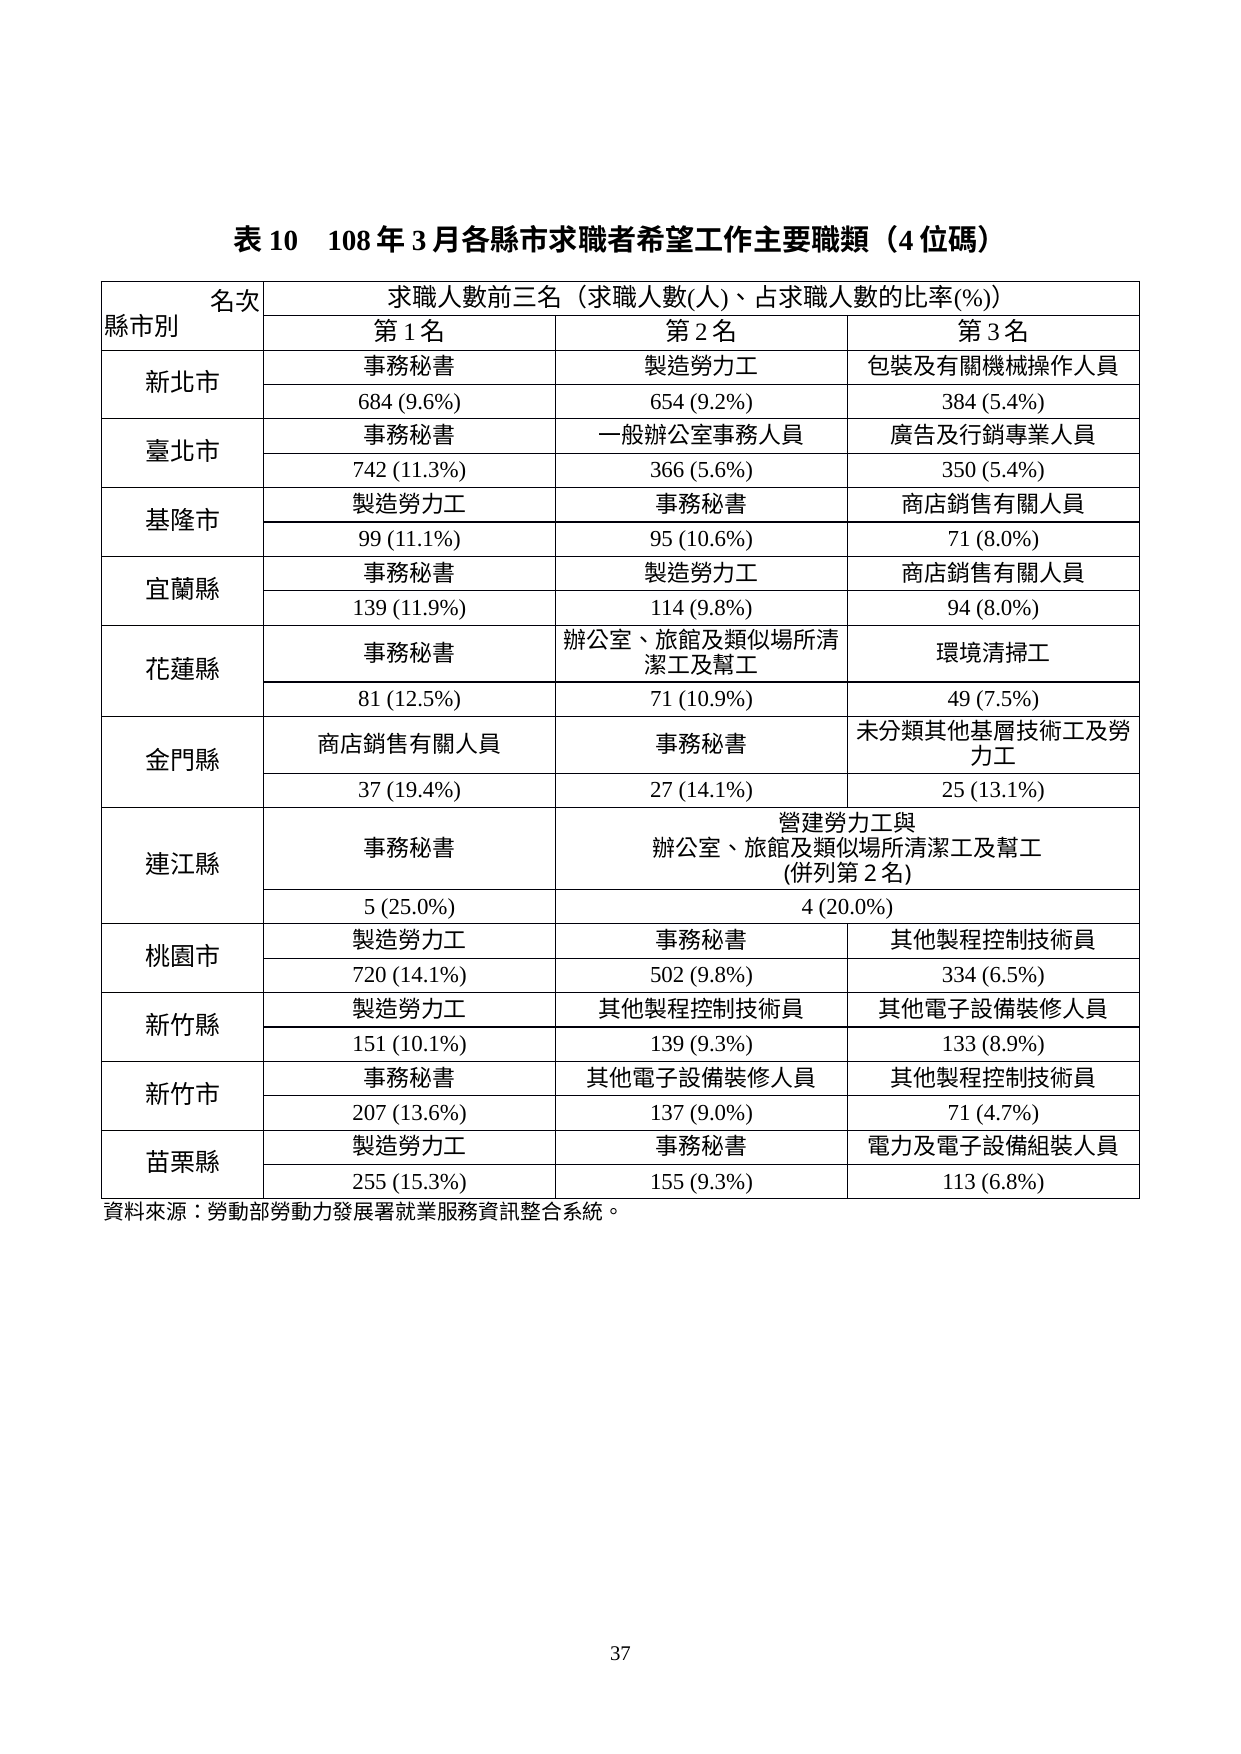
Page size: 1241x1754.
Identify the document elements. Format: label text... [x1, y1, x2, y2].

table_cell 37 (19.4%) [264, 774, 555, 807]
table_cell 137 (9.0%) [556, 1096, 847, 1129]
table_cell 654 (9.2%) [556, 385, 847, 418]
table_cell 其他製程控制技術員 [848, 1062, 1139, 1095]
table_cell 71 (8.0%) [848, 523, 1139, 556]
table_cell 辦公室、旅館及類似場所清潔工及幫工 [556, 626, 847, 681]
table_cell 宜蘭縣 [102, 557, 263, 624]
table_cell 81 (12.5%) [264, 683, 555, 716]
table_cell 95 (10.6%) [556, 523, 847, 556]
table_cell 384 (5.4%) [848, 385, 1139, 418]
table_header 名次 縣市別 [102, 282, 263, 349]
table_cell 5 (25.0%) [264, 890, 555, 923]
table_cell 事務秘書 [264, 626, 555, 681]
table_cell 139 (11.9%) [264, 591, 555, 624]
text 表10 108年3月各縣市求職者希望工作主要職類（4位碼） [177, 207, 1063, 261]
table_cell 製造勞力工 [264, 1131, 555, 1164]
table_cell 基隆市 [102, 488, 263, 556]
table_cell 99 (11.1%) [264, 523, 555, 556]
table_cell 新竹縣 [102, 993, 263, 1061]
table_cell 商店銷售有關人員 [848, 488, 1139, 521]
table_cell 未分類其他基層技術工及勞力工 [848, 717, 1139, 773]
table_cell 151 (10.1%) [264, 1028, 555, 1061]
table_cell 臺北市 [102, 419, 263, 487]
table_cell 其他製程控制技術員 [848, 924, 1139, 958]
table_cell 苗栗縣 [102, 1131, 263, 1198]
table_cell 第3名 [848, 316, 1139, 349]
table_cell 207 (13.6%) [264, 1096, 555, 1129]
table_cell 花蓮縣 [102, 626, 263, 716]
table_cell 金門縣 [102, 717, 263, 807]
table_cell 742 (11.3%) [264, 454, 555, 487]
table_cell 350 (5.4%) [848, 454, 1139, 487]
table_cell 366 (5.6%) [556, 454, 847, 487]
table_cell 廣告及行銷專業人員 [848, 419, 1139, 453]
table_cell 電力及電子設備組裝人員 [848, 1131, 1139, 1164]
table_cell 製造勞力工 [556, 351, 847, 384]
table_cell 事務秘書 [264, 557, 555, 590]
table_cell 事務秘書 [264, 1062, 555, 1095]
table_cell 133 (8.9%) [848, 1028, 1139, 1061]
table_cell 事務秘書 [264, 808, 555, 889]
table_cell 4 (20.0%) [556, 890, 1139, 923]
table_cell 環境清掃工 [848, 626, 1139, 681]
table_cell 第2名 [556, 316, 847, 349]
table_cell 包裝及有關機械操作人員 [848, 351, 1139, 384]
table_cell 27 (14.1%) [556, 774, 847, 807]
table_cell 684 (9.6%) [264, 385, 555, 418]
table_cell 事務秘書 [556, 488, 847, 521]
table_cell 502 (9.8%) [556, 959, 847, 992]
table_cell 其他電子設備裝修人員 [556, 1062, 847, 1095]
table_cell 其他製程控制技術員 [556, 993, 847, 1026]
table_cell 製造勞力工 [264, 993, 555, 1026]
table_cell 製造勞力工 [264, 488, 555, 521]
table_cell 114 (9.8%) [556, 591, 847, 624]
table_cell 營建勞力工與 辦公室、旅館及類似場所清潔工及幫工 (併列第2名) [556, 808, 1139, 889]
table_cell 製造勞力工 [264, 924, 555, 958]
table_cell 事務秘書 [556, 1131, 847, 1164]
table_cell 商店銷售有關人員 [848, 557, 1139, 590]
text 資料來源：勞動部勞動力發展署就業服務資訊整合系統。 [103, 1199, 1063, 1224]
table_cell 一般辦公室事務人員 [556, 419, 847, 453]
table_cell 事務秘書 [264, 419, 555, 453]
table_cell 155 (9.3%) [556, 1165, 847, 1198]
table_header 求職人數前三名（求職人數(人)、占求職人數的比率(%)） [264, 282, 1139, 315]
table_cell 720 (14.1%) [264, 959, 555, 992]
table_cell 商店銷售有關人員 [264, 717, 555, 773]
table_cell 第1名 [264, 316, 555, 349]
table_cell 71 (4.7%) [848, 1096, 1139, 1129]
table_cell 其他電子設備裝修人員 [848, 993, 1139, 1026]
table_cell 桃園市 [102, 924, 263, 992]
table_cell 事務秘書 [264, 351, 555, 384]
table_cell 製造勞力工 [556, 557, 847, 590]
table_cell 新竹市 [102, 1062, 263, 1129]
table_cell 連江縣 [102, 808, 263, 923]
table_cell 94 (8.0%) [848, 591, 1139, 624]
table_cell 71 (10.9%) [556, 683, 847, 716]
table_cell 139 (9.3%) [556, 1028, 847, 1061]
table_cell 新北市 [102, 351, 263, 418]
table_cell 事務秘書 [556, 717, 847, 773]
table_cell 事務秘書 [556, 924, 847, 958]
table_cell 113 (6.8%) [848, 1165, 1139, 1198]
table_cell 334 (6.5%) [848, 959, 1139, 992]
table_cell 49 (7.5%) [848, 683, 1139, 716]
table_cell 25 (13.1%) [848, 774, 1139, 807]
table_cell 255 (15.3%) [264, 1165, 555, 1198]
